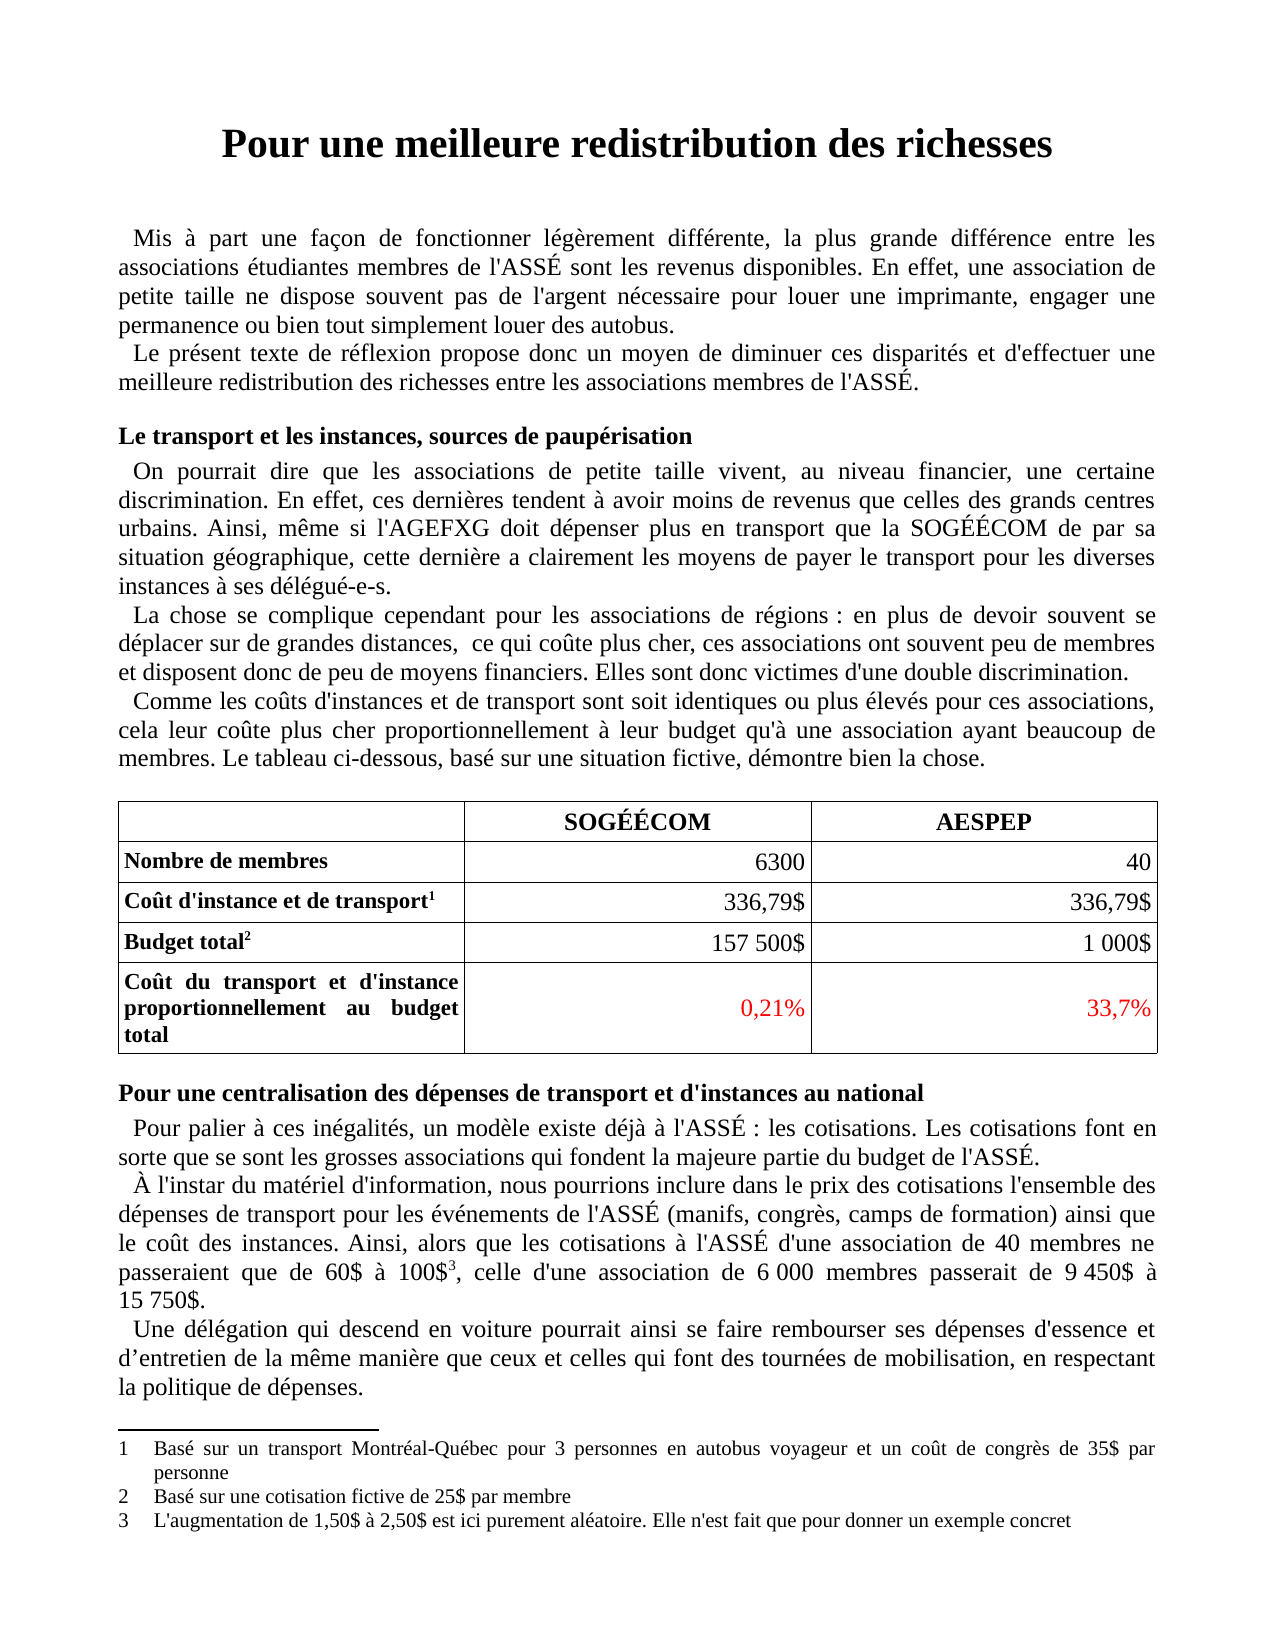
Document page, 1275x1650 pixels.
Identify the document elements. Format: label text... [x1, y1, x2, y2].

table_cell 40 [812, 842, 1157, 882]
table_cell Nombre de membres [119, 842, 464, 882]
table_header SOGÉÉCOM [465, 802, 811, 841]
table_header AESPEP [812, 802, 1157, 841]
subtitle Le transport et les instances, sources de paupérisation [118, 421, 1142, 449]
table_cell Coût du transport et d'instance proportionnellement au budget total [119, 963, 464, 1053]
text Une délégation qui descend en voiture pourrait ainsi se faire rembourser ses dépenses d'essence et d’entretien de la même manière que ceux et celles qui font des tournées de mobilisation, en respectant la politique de dépenses. [118, 1314, 1157, 1401]
text Pour une meilleure redistribution des richesses [118, 118, 1157, 166]
text Comme les coûts d'instances et de transport sont soit identiques ou plus élevés pour ces associations, cela leur coûte plus cher proportionnellement à leur budget qu'à une association ayant beaucoup de membres. Le tableau ci-dessous, basé sur une situation fictive, démontre bien la chose. [118, 686, 1157, 772]
table_cell Coût d'instance et de transport [119, 883, 464, 922]
subtitle Pour une centralisation des dépenses de transport et d'instances au national [118, 1078, 1142, 1107]
text Le présent texte de réflexion propose donc un moyen de diminuer ces disparités et d'effectuer une meilleure redistribution des richesses entre les associations membres de l'ASSÉ. [118, 338, 1157, 396]
text À l'instar du matériel d'information, nous pourrions inclure dans le prix des cotisations l'ensemble des dépenses de transport pour les événements de l'ASSÉ (manifs, congrès, camps de formation) ainsi que le coût des instances. Ainsi, alors que les cotisations à l'ASSÉ d'une association de 40 membres ne passeraient que de 60$ à 100$, celle d'une association de 6 000 membres passerait de 9 450$ à 15 750$. [118, 1171, 1157, 1314]
table_cell 1 000$ [812, 923, 1157, 962]
text Pour palier à ces inégalités, un modèle existe déjà à l'ASSÉ : les cotisations. Les cotisations font en sorte que se sont les grosses associations qui fondent la majeure partie du budget de l'ASSÉ. [118, 1113, 1157, 1171]
table_cell 0,21% [465, 963, 811, 1053]
table_cell 157 500$ [465, 923, 811, 962]
text Mis à part une façon de fonctionner légèrement différente, la plus grande différence entre les associations étudiantes membres de l'ASSÉ sont les revenus disponibles. En effet, une association de petite taille ne dispose souvent pas de l'argent nécessaire pour louer une imprimante, engager une permanence ou bien tout simplement louer des autobus. [118, 223, 1157, 338]
table_cell 336,79$ [812, 883, 1157, 922]
table_cell 6300 [465, 842, 811, 882]
table_header [119, 802, 464, 841]
table_cell 336,79$ [465, 883, 811, 922]
table_cell Budget total [119, 923, 464, 962]
table_cell 33,7% [812, 963, 1157, 1053]
text La chose se complique cependant pour les associations de régions : en plus de devoir souvent se déplacer sur de grandes distances, ce qui coûte plus cher, ces associations ont souvent peu de membres et disposent donc de peu de moyens financiers. Elles sont donc victimes d'une double discrimination. [118, 600, 1157, 686]
text L'augmentation de 1,50$ à 2,50$ est ici purement aléatoire. Elle n'est fait que pour donner un exemple concret [118, 1508, 1157, 1532]
text On pourrait dire que les associations de petite taille vivent, au niveau financier, une certaine discrimination. En effet, ces dernières tendent à avoir moins de revenus que celles des grands centres urbains. Ainsi, même si l'AGEFXG doit dépenser plus en transport que la SOGÉÉCOM de par sa situation géographique, cette dernière a clairement les moyens de payer le transport pour les diverses instances à ses délégué-e-s. [118, 456, 1157, 600]
